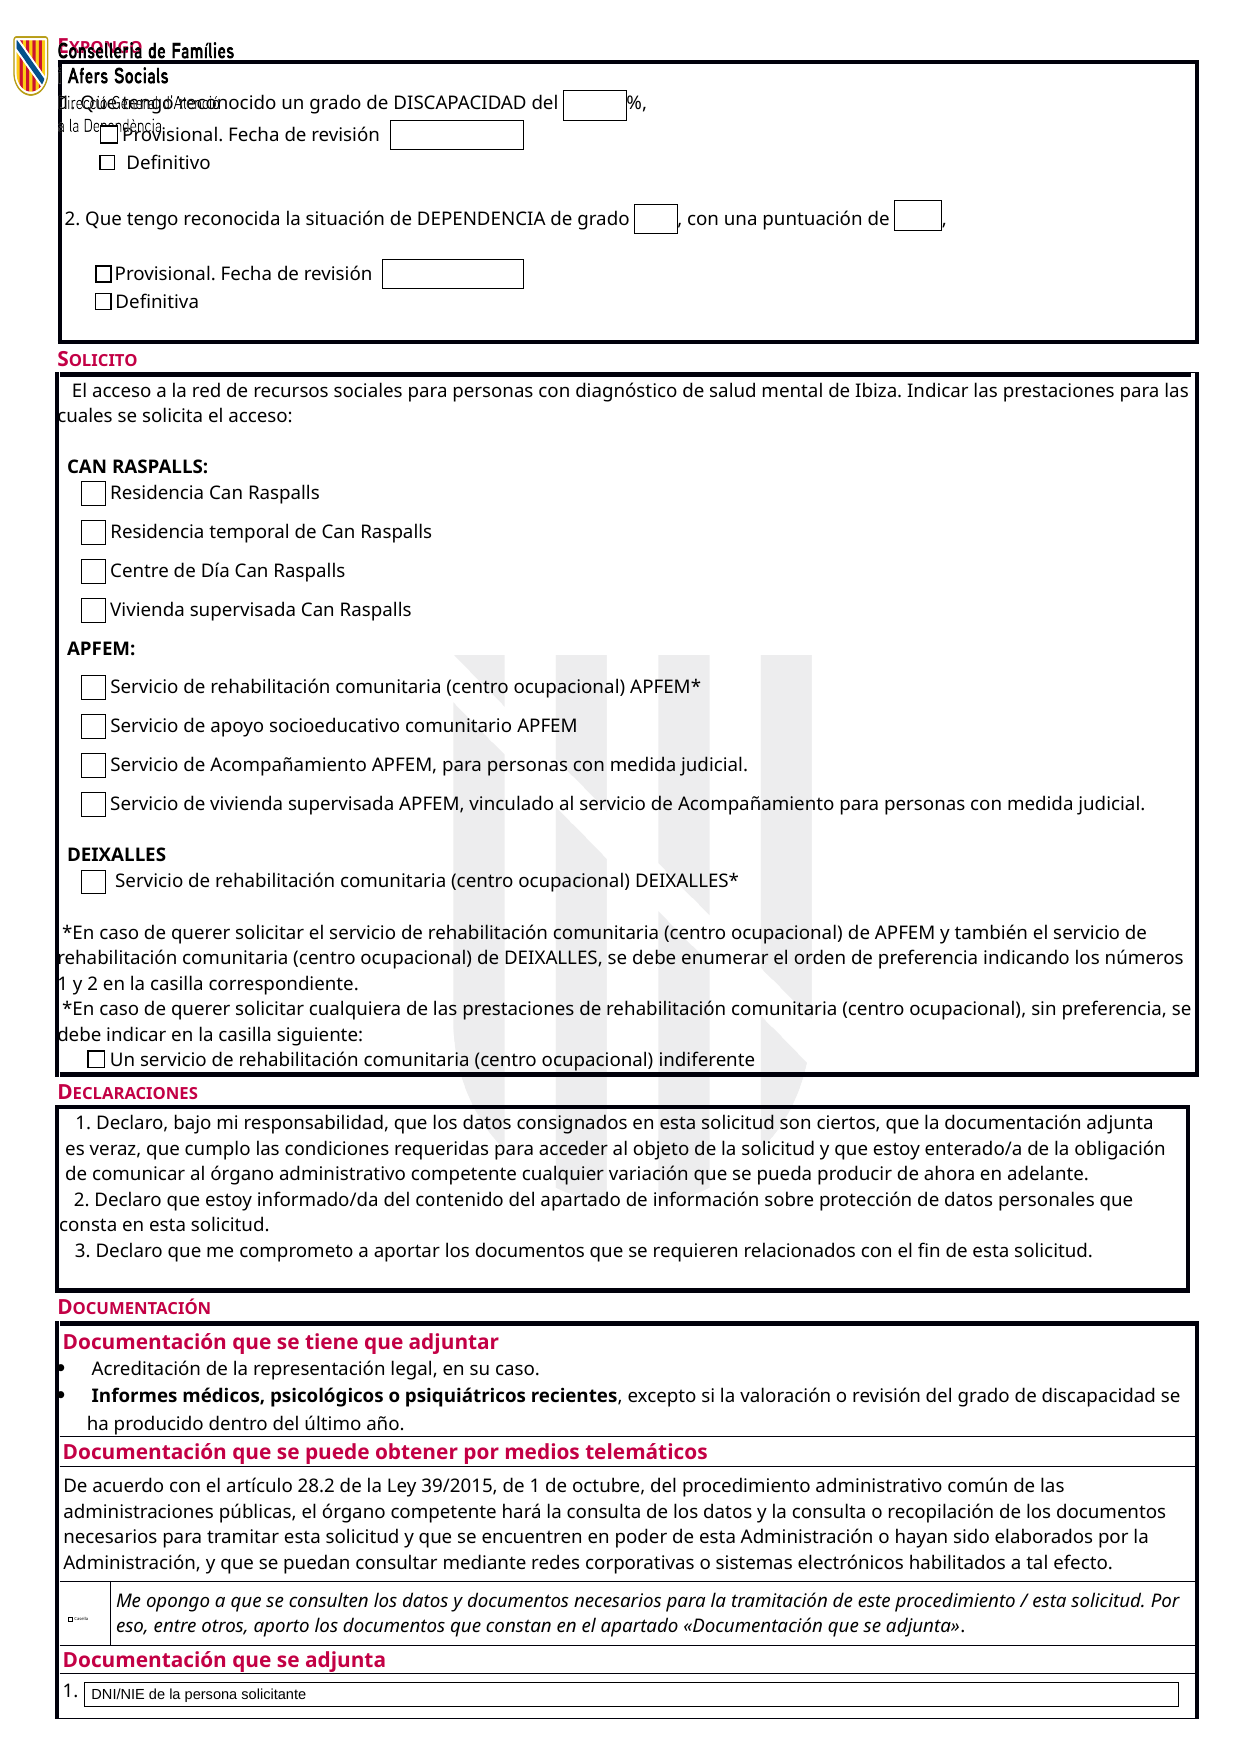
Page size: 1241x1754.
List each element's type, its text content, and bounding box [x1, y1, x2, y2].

picture [453, 1109, 813, 1203]
table_cell De acuerdo con el artículo 28.2 de la Ley 39/2015, de 1 de octubre, del procedimiento administrativo común de las administraciones públicas, el órgano competente hará la consulta de los datos y la consulta o recopilación de los documentos necesarios para tramitar esta solicitud y que se encuentren en poder de esta Administración o hayan sido elaborados por la Administración, y que se puedan consultar mediante redes corporativas o sistemas electrónicos habilitados a tal efecto. [59, 1467, 1195, 1581]
picture [453, 655, 813, 1072]
table_cell Expongo [57, 31, 1197, 60]
table_cell [1191, 344, 1197, 372]
table_cell Me opongo a que se consulten los datos y documentos necesarios para la tramitación de este procedimiento / esta solicitud. Por eso, entre otros, aporto los documentos que constan en el apartado «Documentación que se adjunta». [111, 1582, 1195, 1644]
table_header 1. Declaro, bajo mi responsabilidad, que los datos consignados en esta solicitud son ciertos, que la documentación adjunta es veraz, que cumplo las condiciones requeridas para acceder al objeto de la solicitud y que estoy enterado/a de la obligación de comunicar al órgano administrativo competente cualquier variación que se pueda producir de ahora en adelante. 2. Declaro que estoy informado/da del contenido del apartado de información sobre protección de datos personales que consta en esta solicitud. 3. Declaro que me comprometo a aportar los documentos que se requieren relacionados con el fin de esta solicitud. [59, 1109, 1186, 1288]
table_cell Declaraciones Documentación [57, 1077, 1191, 1321]
table_cell Declaraciones Documentación [57, 1073, 453, 1105]
table_cell 1. Que tengo reconocido un grado de DISCAPACIDAD del %, Provisional. Fecha de revisión Definitivo 2. Que tengo reconocida la situación de DEPENDENCIA de grado , con una puntuación de , Provisional. Fecha de revisión Definitiva [62, 64, 1195, 339]
picture [9, 32, 238, 140]
table_cell Documentación que se adjunta [59, 1646, 1195, 1673]
table_cell [1191, 1077, 1197, 1321]
picture [453, 1077, 813, 1105]
table_cell Documentación que se tiene que adjuntar Acreditación de la representación legal, en su caso. Informes médicos, psicológicos o psiquiátricos recientes, excepto si la valoración o revisión del grado de discapacidad se ha producido dentro del último año. [59, 1322, 1195, 1436]
table_cell Solicito [57, 341, 1191, 372]
table_cell 1. [59, 1674, 1195, 1718]
table_cell El acceso a la red de recursos sociales para personas con diagnóstico de salud mental de Ibiza. Indicar las prestaciones para las cuales se solicita el acceso: CAN RASPALLS: Residencia Can Raspalls Residencia temporal de Can Raspalls Centre de Día Can Raspalls Vivienda supervisada Can Raspalls APFEM: Servicio de rehabilitación comunitaria (centro ocupacional) APFEM* Servicio de apoyo socioeducativo comunitario APFEM Servicio de Acompañamiento APFEM, para personas con medida judicial. Servicio de vivienda supervisada APFEM, vinculado al servicio de Acompañamiento para personas con medida judicial. DEIXALLES Servicio de rehabilitación comunitaria (centro ocupacional) DEIXALLES* *En caso de querer solicitar el servicio de rehabilitación comunitaria (centro ocupacional) de APFEM y también el servicio de rehabilitación comunitaria (centro ocupacional) de DEIXALLES, se debe enumerar el orden de preferencia indicando los números 1 y 2 en la casilla correspondiente. *En caso de querer solicitar cualquiera de las prestaciones de rehabilitación comunitaria (centro ocupacional), sin preferencia, se debe indicar en la casilla siguiente: Un servicio de rehabilitación comunitaria (centro ocupacional) indiferente [59, 373, 1195, 1072]
table_cell [59, 1582, 110, 1644]
table_cell Documentación que se puede obtener por medios telemáticos [59, 1437, 1195, 1466]
